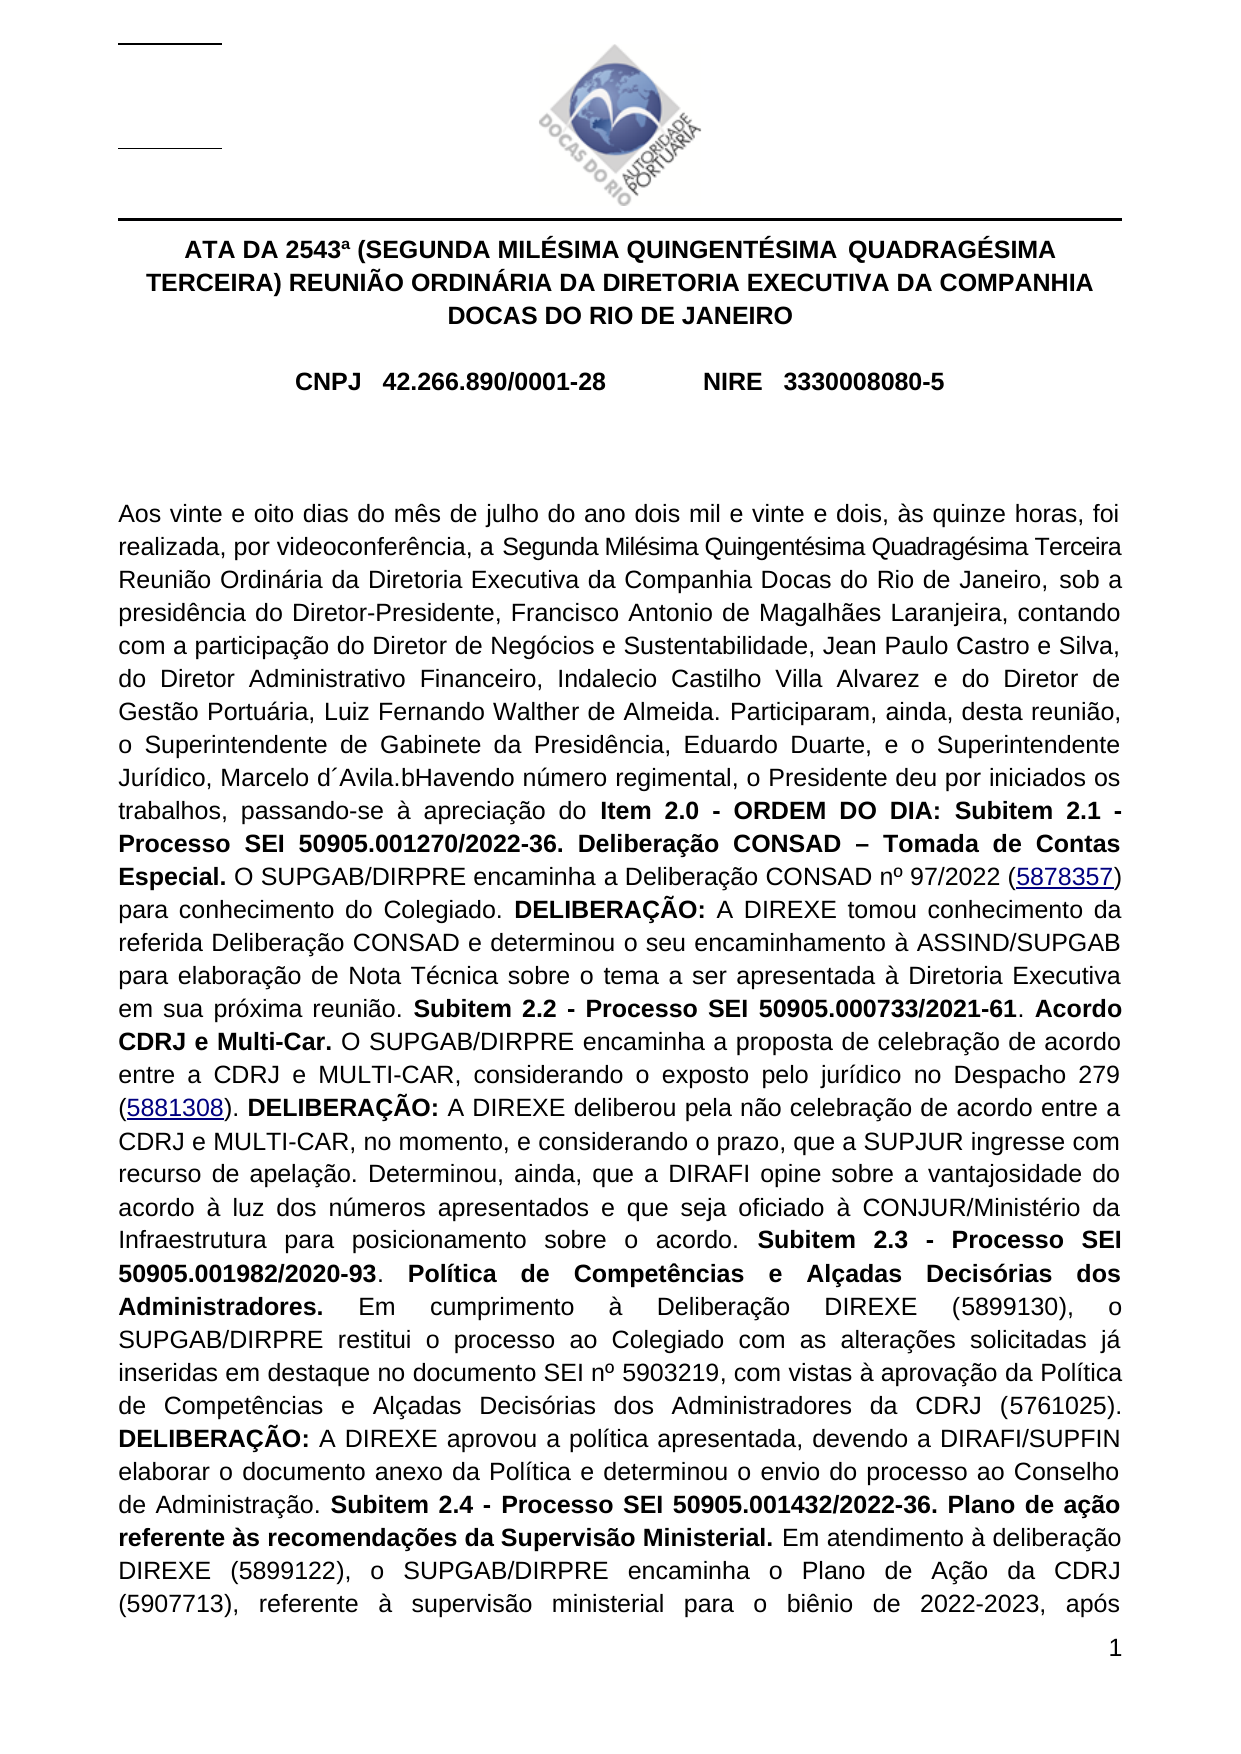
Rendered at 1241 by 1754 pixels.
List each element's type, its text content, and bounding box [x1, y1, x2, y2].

text Aos vinte e oito dias do mês de julho do ano dois mil e vinte e dois, às quinze horas, foi realizada, por videoconferência, a Segunda Milésima Quingentésima Quadragésima Terceira Reunião Ordinária da Diretoria Executiva da Companhia Docas do Rio de Janeiro, sob a presidência do Diretor-Presidente, Francisco Antonio de Magalhães Laranjeira, contando com a participação do Diretor de Negócios e Sustentabilidade, Jean Paulo Castro e Silva, do Diretor Administrativo Financeiro, Indalecio Castilho Villa Alvarez e do Diretor de Gestão Portuária, Luiz Fernando Walther de Almeida. Participaram, ainda, desta reunião, o Superintendente de Gabinete da Presidência, Eduardo Duarte, e o Superintendente Jurídico, Marcelo d´Avila.bHavendo número regimental, o Presidente deu por iniciados os trabalhos, passando-se à apreciação do Item 2.0 - ORDEM DO DIA: Subitem 2.1 - Processo SEI 50905.001270/2022-36. Deliberação CONSAD – Tomada de Contas Especial. O SUPGAB/DIRPRE encaminha a Deliberação CONSAD nº 97/2022 (5878357) para conhecimento do Colegiado. DELIBERAÇÃO: A DIREXE tomou conhecimento da referida Deliberação CONSAD e determinou o seu encaminhamento à ASSIND/SUPGAB para elaboração de Nota Técnica sobre o tema a ser apresentada à Diretoria Executiva em sua próxima reunião. Subitem 2.2 - Processo SEI 50905.000733/2021-61. Acordo CDRJ e Multi-Car. O SUPGAB/DIRPRE encaminha a proposta de celebração de acordo entre a CDRJ e MULTI-CAR, considerando o exposto pelo jurídico no Despacho 279 (5881308). DELIBERAÇÃO: A DIREXE deliberou pela não celebração de acordo entre a CDRJ e MULTI-CAR, no momento, e considerando o prazo, que a SUPJUR ingresse com recurso de apelação. Determinou, ainda, que a DIRAFI opine sobre a vantajosidade do acordo à luz dos números apresentados e que seja oficiado à CONJUR/Ministério da Infraestrutura para posicionamento sobre o acordo. Subitem 2.3 - Processo SEI 50905.001982/2020-93. Política de Competências e Alçadas Decisórias dos Administradores. Em cumprimento à Deliberação DIREXE (5899130), o SUPGAB/DIRPRE restitui o processo ao Colegiado com as alterações solicitadas já inseridas em destaque no documento SEI nº 5903219, com vistas à aprovação da Política de Competências e Alçadas Decisórias dos Administradores da CDRJ (5761025). DELIBERAÇÃO: A DIREXE aprovou a política apresentada, devendo a DIRAFI/SUPFIN elaborar o documento anexo da Política e determinou o envio do processo ao Conselho de Administração. Subitem 2.4 - Processo SEI 50905.001432/2022-36. Plano de ação referente às recomendações da Supervisão Ministerial. Em atendimento à deliberação DIREXE (5899122), o SUPGAB/DIRPRE encaminha o Plano de Ação da CDRJ (5907713), referente à supervisão ministerial para o biênio de 2022-2023, após [118, 499, 1122, 1617]
text CNPJ 42.266.890/0001-28 NIRE 3330008080-5 [118, 367, 1122, 396]
text ATA DA 2543ª (SEGUNDA MILÉSIMA QUINGENTÉSIMA QUADRAGÉSIMA TERCEIRA) REUNIÃO ORDINÁRIA DA DIRETORIA EXECUTIVA DA COMPANHIA DOCAS DO RIO DE JANEIRO [118, 235, 1122, 330]
